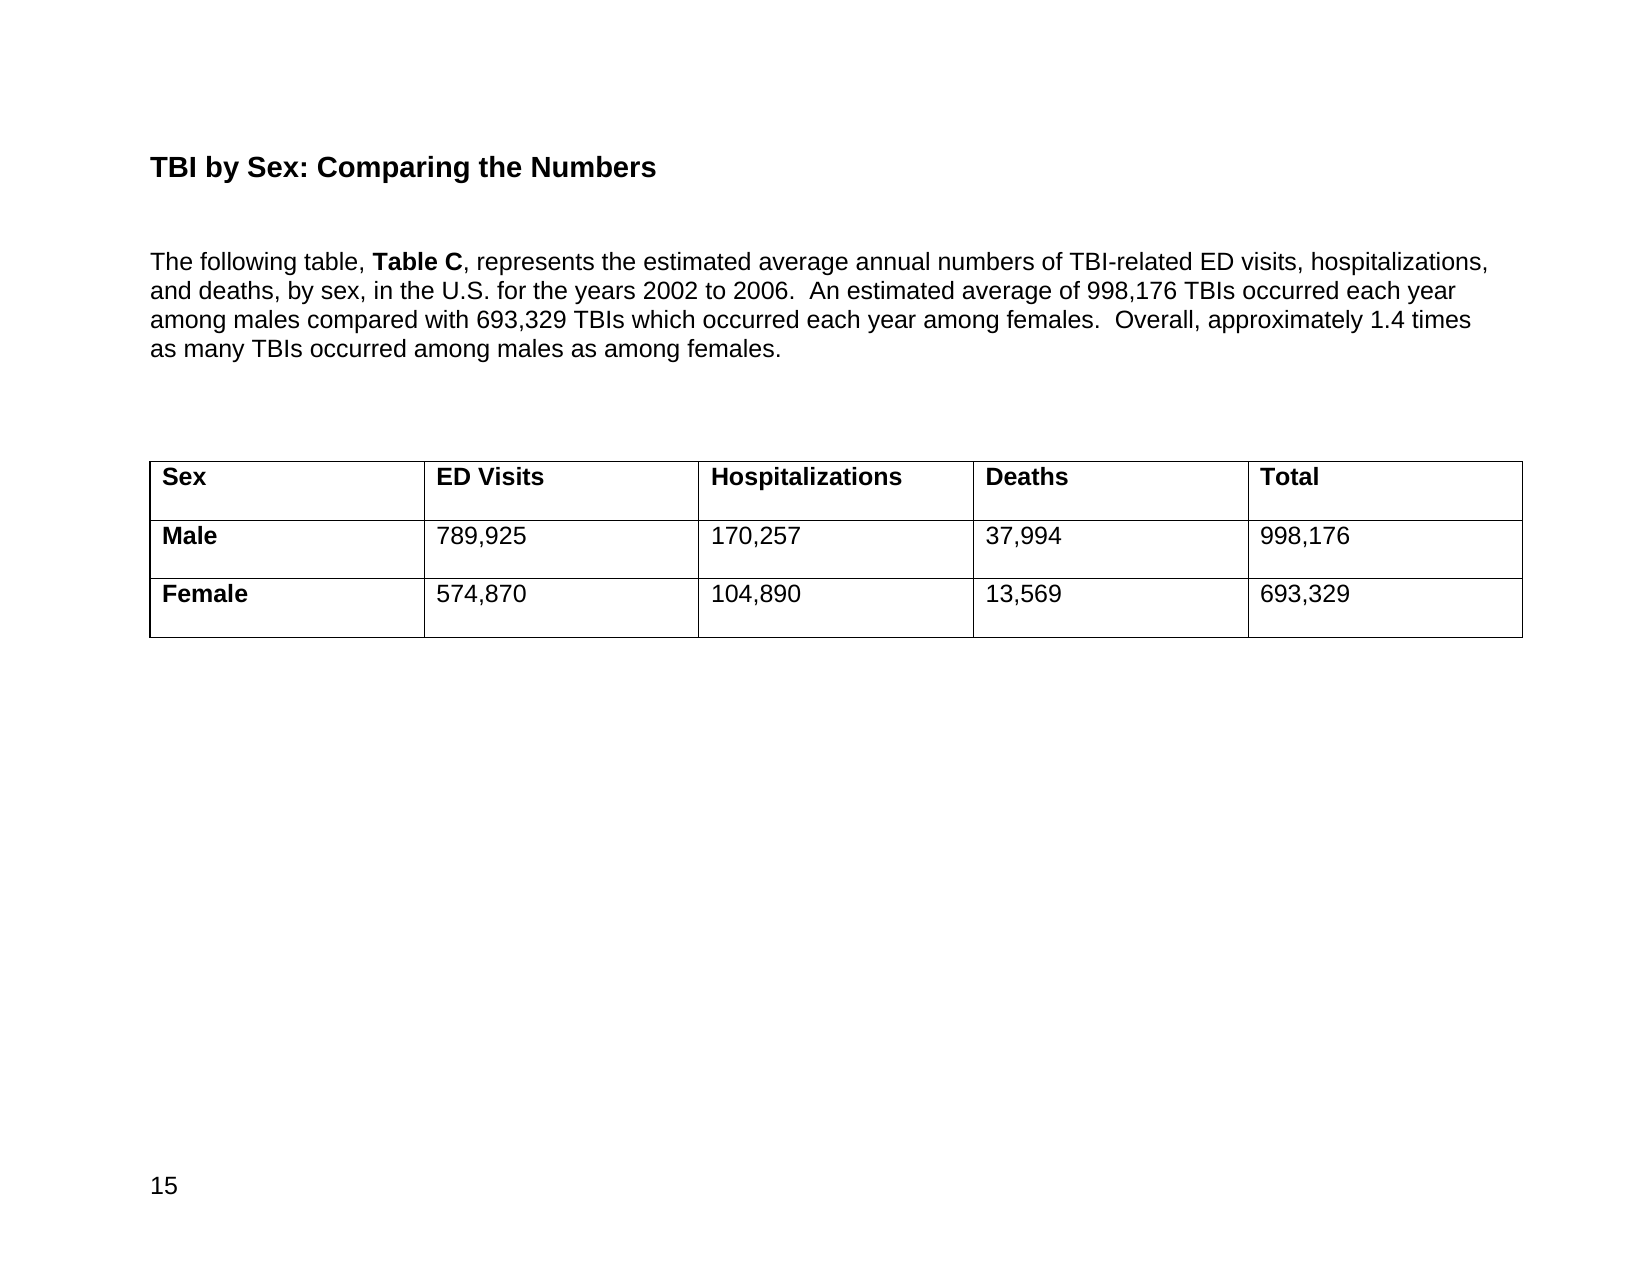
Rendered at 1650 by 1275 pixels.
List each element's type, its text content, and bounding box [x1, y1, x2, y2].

table_cell 789,925 [425, 521, 698, 578]
table_header Total [1249, 462, 1522, 519]
table_cell Female [151, 579, 424, 637]
table_cell Male [151, 521, 424, 578]
table_header Sex [151, 462, 424, 519]
table_cell 574,870 [425, 579, 698, 637]
table_cell 170,257 [699, 521, 973, 578]
table_header Hospitalizations [699, 462, 973, 519]
table_header Deaths [974, 462, 1248, 519]
table_cell 693,329 [1249, 579, 1522, 637]
title TBI by Sex: Comparing the Numbers [150, 150, 1500, 183]
table_cell 37,994 [974, 521, 1248, 578]
table_cell 104,890 [699, 579, 973, 637]
text The following table, Table C, represents the estimated average annual numbers of TBI-related ED visits, hospitalizations, and deaths, by sex, in the U.S. for the years 2002 to 2006. An estimated average of 998,176 TBIs occurred each year among males compared with 693,329 TBIs which occurred each year among females. Overall, approximately 1.4 times as many TBIs occurred among males as among females. [150, 247, 1500, 362]
table_cell 13,569 [974, 579, 1248, 637]
table_cell 998,176 [1249, 521, 1522, 578]
table_header ED Visits [425, 462, 698, 519]
